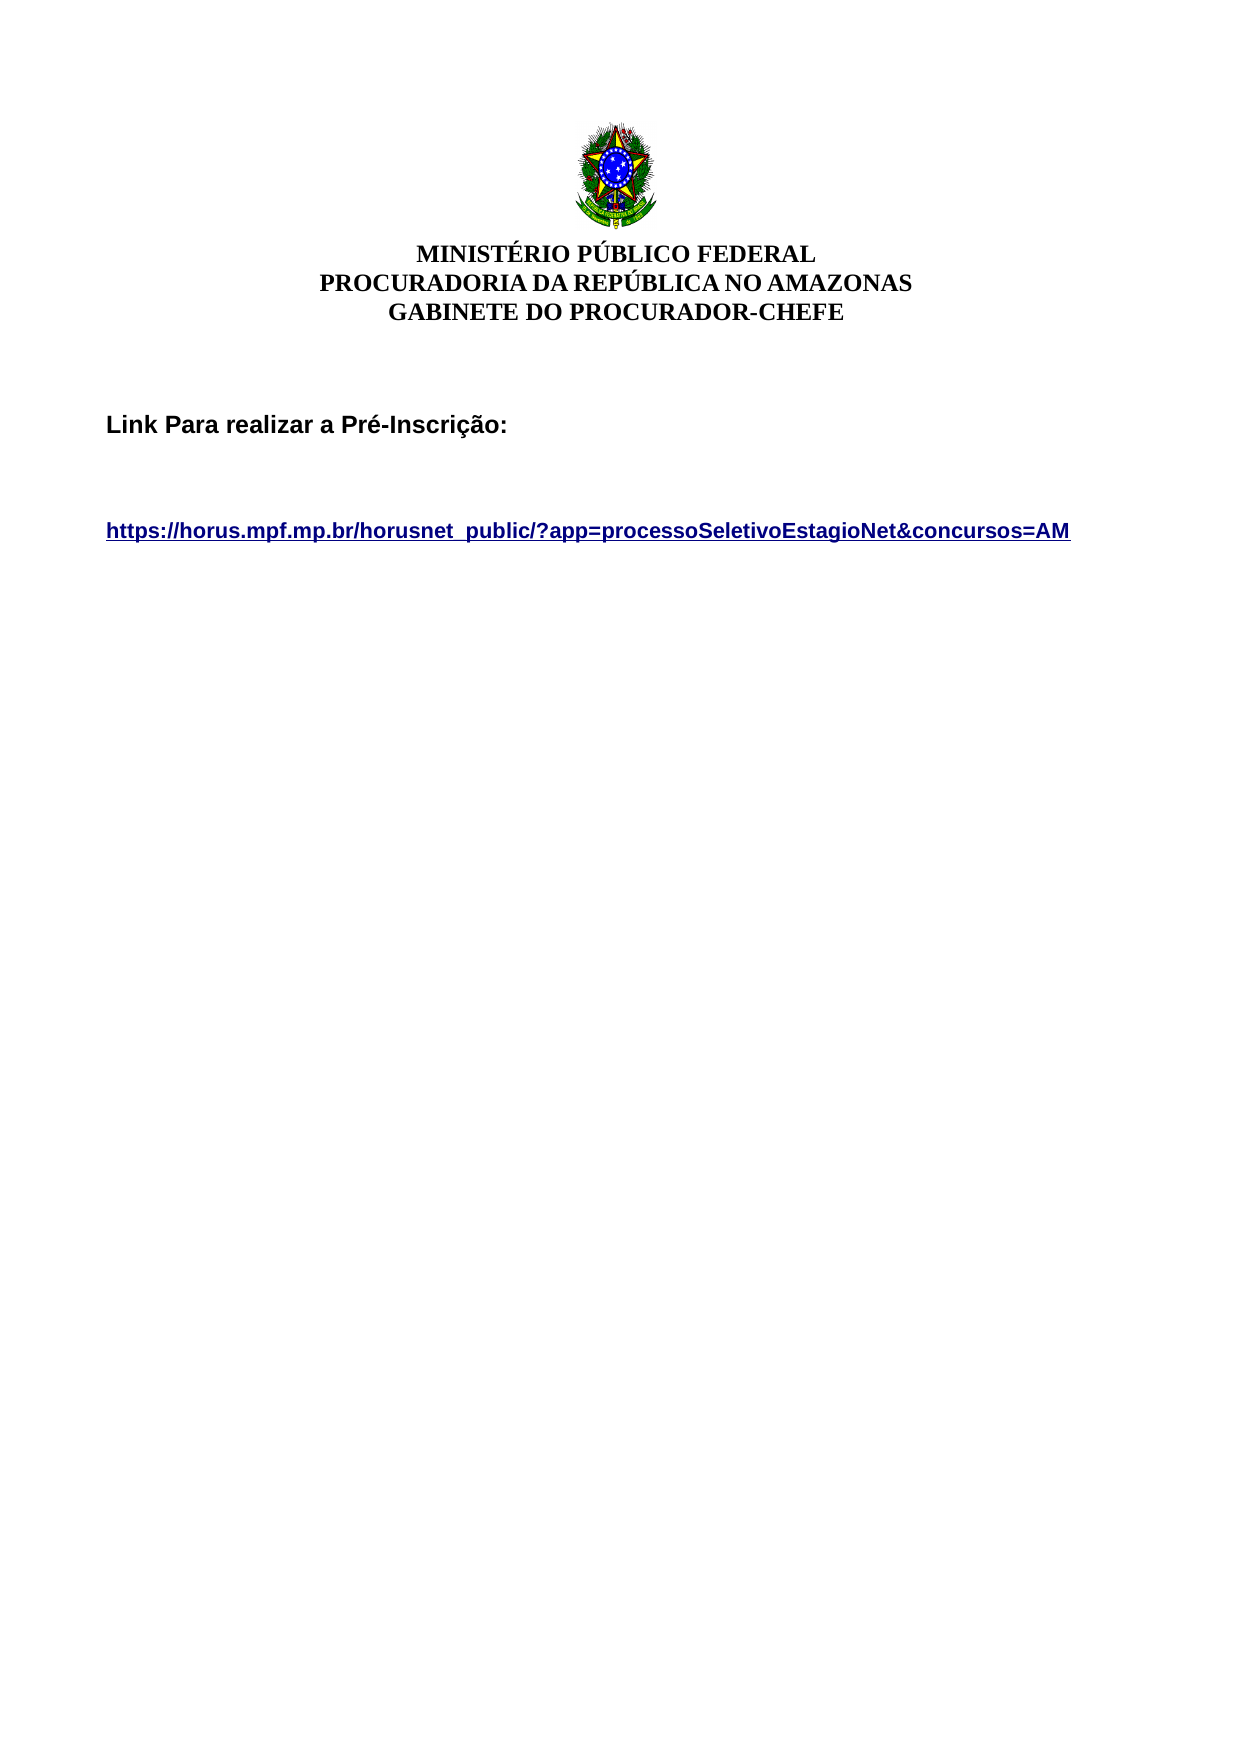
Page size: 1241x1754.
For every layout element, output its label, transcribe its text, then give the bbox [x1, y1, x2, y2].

picture [575, 121, 657, 230]
text https://horus.mpf.mp.br/horusnet_public/?app=processoSeletivoEstagioNet&concursos=AM [106, 518, 1126, 543]
subtitle Link Para realizar a Pré-Inscrição: [106, 410, 1126, 439]
